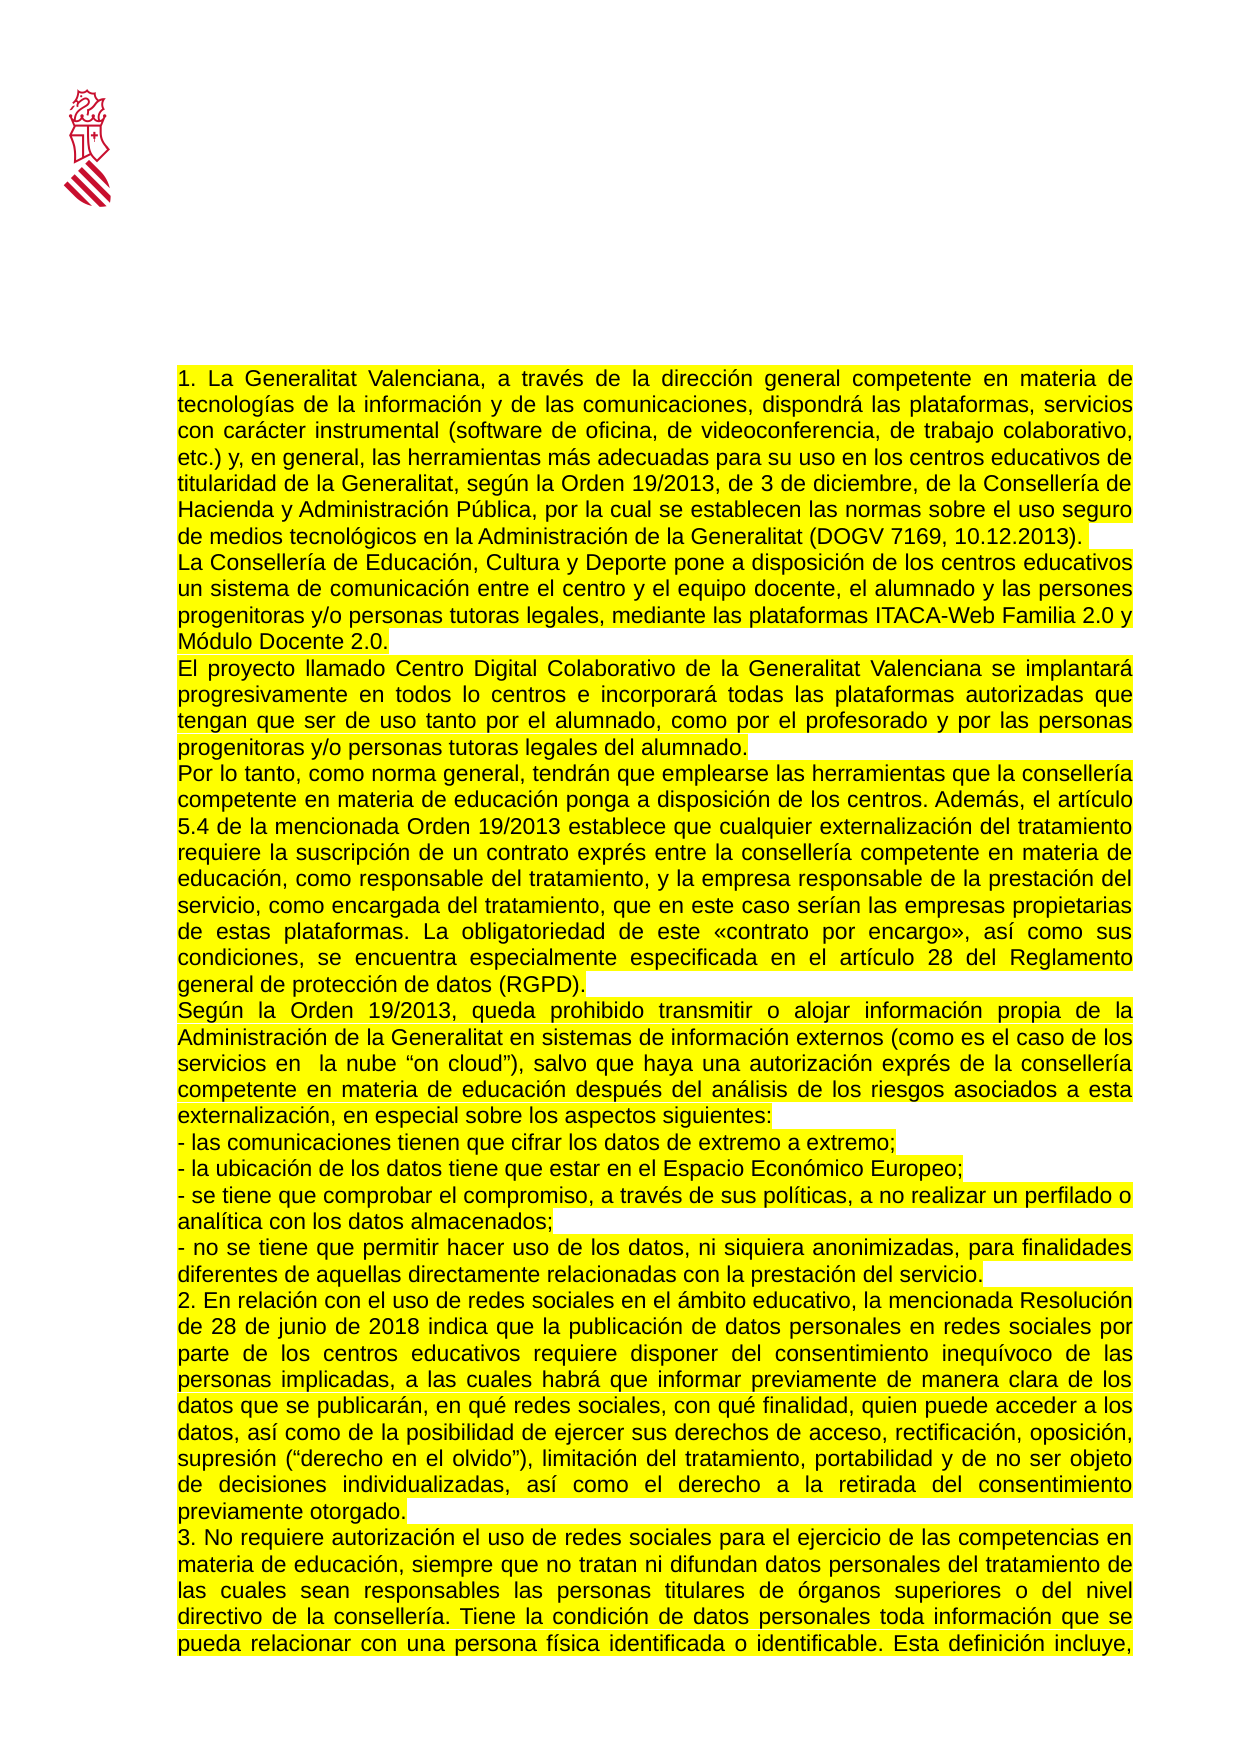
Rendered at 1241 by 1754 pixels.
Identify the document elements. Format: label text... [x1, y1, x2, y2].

text - no se tiene que permitir hacer uso de los datos, ni siquiera anonimizadas, para finalidades diferentes de aquellas directamente relacionadas con la prestación del servicio. [177, 1234, 1133, 1287]
text La Consellería de Educación, Cultura y Deporte pone a disposición de los centros educativos un sistema de comunicación entre el centro y el equipo docente, el alumnado y las persones progenitoras y/o personas tutoras legales, mediante las plataformas ITACA-Web Familia 2.0 y Módulo Docente 2.0. [177, 549, 1133, 654]
text El proyecto llamado Centro Digital Colaborativo de la Generalitat Valenciana se implantará progresivamente en todos lo centros e incorporará todas las plataformas autorizadas que tengan que ser de uso tanto por el alumnado, como por el profesorado y por las personas progenitoras y/o personas tutoras legales del alumnado. [177, 654, 1133, 760]
text - la ubicación de los datos tiene que estar en el Espacio Económico Europeo; [177, 1155, 1133, 1182]
picture [63, 88, 111, 207]
text Según la Orden 19/2013, queda prohibido transmitir o alojar información propia de la Administración de la Generalitat en sistemas de información externos (como es el caso de los servicios en la nube “on cloud”), salvo que haya una autorización exprés de la consellería competente en materia de educación después del análisis de los riesgos asociados a esta externalización, en especial sobre los aspectos siguientes: [177, 997, 1133, 1129]
text - las comunicaciones tienen que cifrar los datos de extremo a extremo; [177, 1129, 1133, 1155]
text 1. La Generalitat Valenciana, a través de la dirección general competente en materia de tecnologías de la información y de las comunicaciones, dispondrá las plataformas, servicios con carácter instrumental (software de oficina, de videoconferencia, de trabajo colaborativo, etc.) y, en general, las herramientas más adecuadas para su uso en los centros educativos de titularidad de la Generalitat, según la Orden 19/2013, de 3 de diciembre, de la Consellería de Hacienda y Administración Pública, por la cual se establecen las normas sobre el uso seguro de medios tecnológicos en la Administración de la Generalitat (DOGV 7169, 10.12.2013). [177, 364, 1133, 549]
text 3. No requiere autorización el uso de redes sociales para el ejercicio de las competencias en materia de educación, siempre que no tratan ni difundan datos personales del tratamiento de las cuales sean responsables las personas titulares de órganos superiores o del nivel directivo de la consellería. Tiene la condición de datos personales toda información que se pueda relacionar con una persona física identificada o identificable. Esta definición incluye, [177, 1524, 1133, 1656]
text 2. En relación con el uso de redes sociales en el ámbito educativo, la mencionada Resolución de 28 de junio de 2018 indica que la publicación de datos personales en redes sociales por parte de los centros educativos requiere disponer del consentimiento inequívoco de las personas implicadas, a las cuales habrá que informar previamente de manera clara de los datos que se publicarán, en qué redes sociales, con qué finalidad, quien puede acceder a los datos, así como de la posibilidad de ejercer sus derechos de acceso, rectificación, oposición, supresión (“derecho en el olvido”), limitación del tratamiento, portabilidad y de no ser objeto de decisiones individualizadas, así como el derecho a la retirada del consentimiento previamente otorgado. [177, 1287, 1133, 1524]
text Por lo tanto, como norma general, tendrán que emplearse las herramientas que la consellería competente en materia de educación ponga a disposición de los centros. Además, el artículo 5.4 de la mencionada Orden 19/2013 establece que cualquier externalización del tratamiento requiere la suscripción de un contrato exprés entre la consellería competente en materia de educación, como responsable del tratamiento, y la empresa responsable de la prestación del servicio, como encargada del tratamiento, que en este caso serían las empresas propietarias de estas plataformas. La obligatoriedad de este «contrato por encargo», así como sus condiciones, se encuentra especialmente especificada en el artículo 28 del Reglamento general de protección de datos (RGPD). [177, 760, 1133, 997]
text - se tiene que comprobar el compromiso, a través de sus políticas, a no realizar un perfilado o analítica con los datos almacenados; [177, 1182, 1133, 1234]
